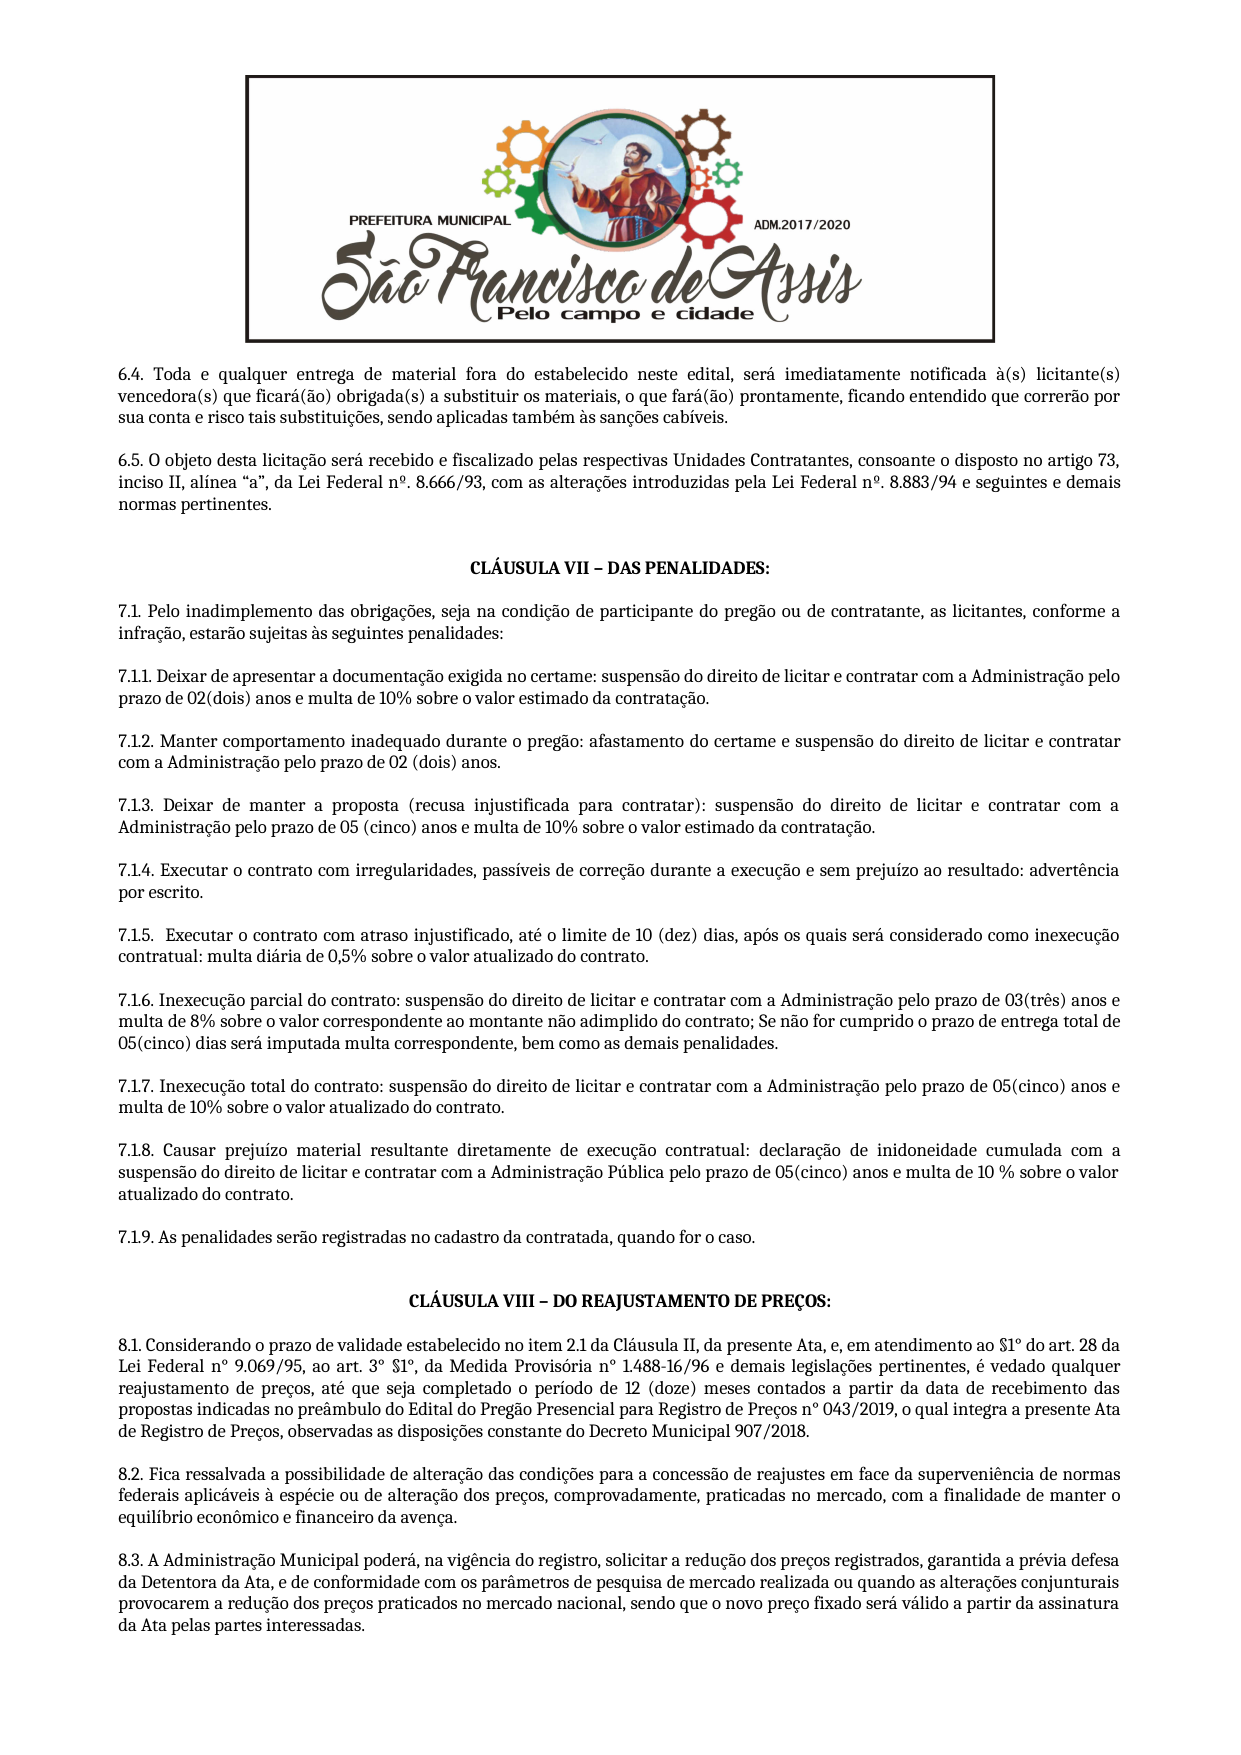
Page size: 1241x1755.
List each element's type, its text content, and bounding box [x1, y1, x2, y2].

text 7.1.7. Inexecução total do contrato: suspensão do direito de licitar e contratar com a Administração pelo prazo de 05(cinco) anos e multa de 10% sobre o valor atualizado do contrato. [118, 1075, 1122, 1118]
text 6.4. Toda e qualquer entrega de material fora do estabelecido neste edital, será imediatamente notificada à(s) licitante(s) vencedora(s) que ficará(ão) obrigada(s) a substituir os materiais, o que fará(ão) prontamente, ficando entendido que correrão por sua conta e risco tais substituições, sendo aplicadas também às sanções cabíveis. [118, 364, 1122, 428]
text 8.1. Considerando o prazo de validade estabelecido no item 2.1 da Cláusula II, da presente Ata, e, em atendimento ao §1° do art. 28 da Lei Federal n° 9.069/95, ao art. 3° §1°, da Medida Provisória n° 1.488-16/96 e demais legislações pertinentes, é vedado qualquer reajustamento de preços, até que seja completado o período de 12 (doze) meses contados a partir da data de recebimento das propostas indicadas no preâmbulo do Edital do Pregão Presencial para Registro de Preços n° 043/2019, o qual integra a presente Ata de Registro de Preços, observadas as disposições constante do Decreto Municipal 907/2018. [118, 1334, 1122, 1442]
text 8.3. A Administração Municipal poderá, na vigência do registro, solicitar a redução dos preços registrados, garantida a prévia defesa da Detentora da Ata, e de conformidade com os parâmetros de pesquisa de mercado realizada ou quando as alterações conjunturais provocarem a redução dos preços praticados no mercado nacional, sendo que o novo preço fixado será válido a partir da assinatura da Ata pelas partes interessadas. [118, 1550, 1122, 1636]
text 8.2. Fica ressalvada a possibilidade de alteração das condições para a concessão de reajustes em face da superveniência de normas federais aplicáveis à espécie ou de alteração dos preços, comprovadamente, praticadas no mercado, com a finalidade de manter o equilíbrio econômico e financeiro da avença. [118, 1463, 1122, 1528]
text 7.1.9. As penalidades serão registradas no cadastro da contratada, quando for o caso. [118, 1226, 1122, 1248]
text 7.1.2. Manter comportamento inadequado durante o pregão: afastamento do certame e suspensão do direito de licitar e contratar com a Administração pelo prazo de 02 (dois) anos. [118, 730, 1122, 773]
text CLÁUSULA VII – DAS PENALIDADES: [118, 558, 1122, 579]
text 6.5. O objeto desta licitação será recebido e fiscalizado pelas respectivas Unidades Contratantes, consoante o disposto no artigo 73, inciso II, alínea “a”, da Lei Federal nº. 8.666/93, com as alterações introduzidas pela Lei Federal nº. 8.883/94 e seguintes e demais normas pertinentes. [118, 450, 1122, 515]
text 7.1.1. Deixar de apresentar a documentação exigida no certame: suspensão do direito de licitar e contratar com a Administração pelo prazo de 02(dois) anos e multa de 10% sobre o valor estimado da contratação. [118, 666, 1122, 709]
text 7.1.4. Executar o contrato com irregularidades, passíveis de correção durante a execução e sem prejuízo ao resultado: advertência por escrito. [118, 860, 1122, 903]
text CLÁUSULA VIII – DO REAJUSTAMENTO DE PREÇOS: [118, 1291, 1122, 1312]
text 7.1.8. Causar prejuízo material resultante diretamente de execução contratual: declaração de inidoneidade cumulada com a suspensão do direito de licitar e contratar com a Administração Pública pelo prazo de 05(cinco) anos e multa de 10 % sobre o valor atualizado do contrato. [118, 1140, 1122, 1205]
text 7.1.5. Executar o contrato com atraso injustificado, até o limite de 10 (dez) dias, após os quais será considerado como inexecução contratual: multa diária de 0,5% sobre o valor atualizado do contrato. [118, 924, 1122, 967]
text 7.1.3. Deixar de manter a proposta (recusa injustificada para contratar): suspensão do direito de licitar e contratar com a Administração pelo prazo de 05 (cinco) anos e multa de 10% sobre o valor estimado da contratação. [118, 795, 1122, 838]
text 7.1.6. Inexecução parcial do contrato: suspensão do direito de licitar e contratar com a Administração pelo prazo de 03(três) anos e multa de 8% sobre o valor correspondente ao montante não adimplido do contrato; Se não for cumprido o prazo de entrega total de 05(cinco) dias será imputada multa correspondente, bem como as demais penalidades. [118, 989, 1122, 1054]
text 7.1. Pelo inadimplemento das obrigações, seja na condição de participante do pregão ou de contratante, as licitantes, conforme a infração, estarão sujeitas às seguintes penalidades: [118, 601, 1122, 644]
